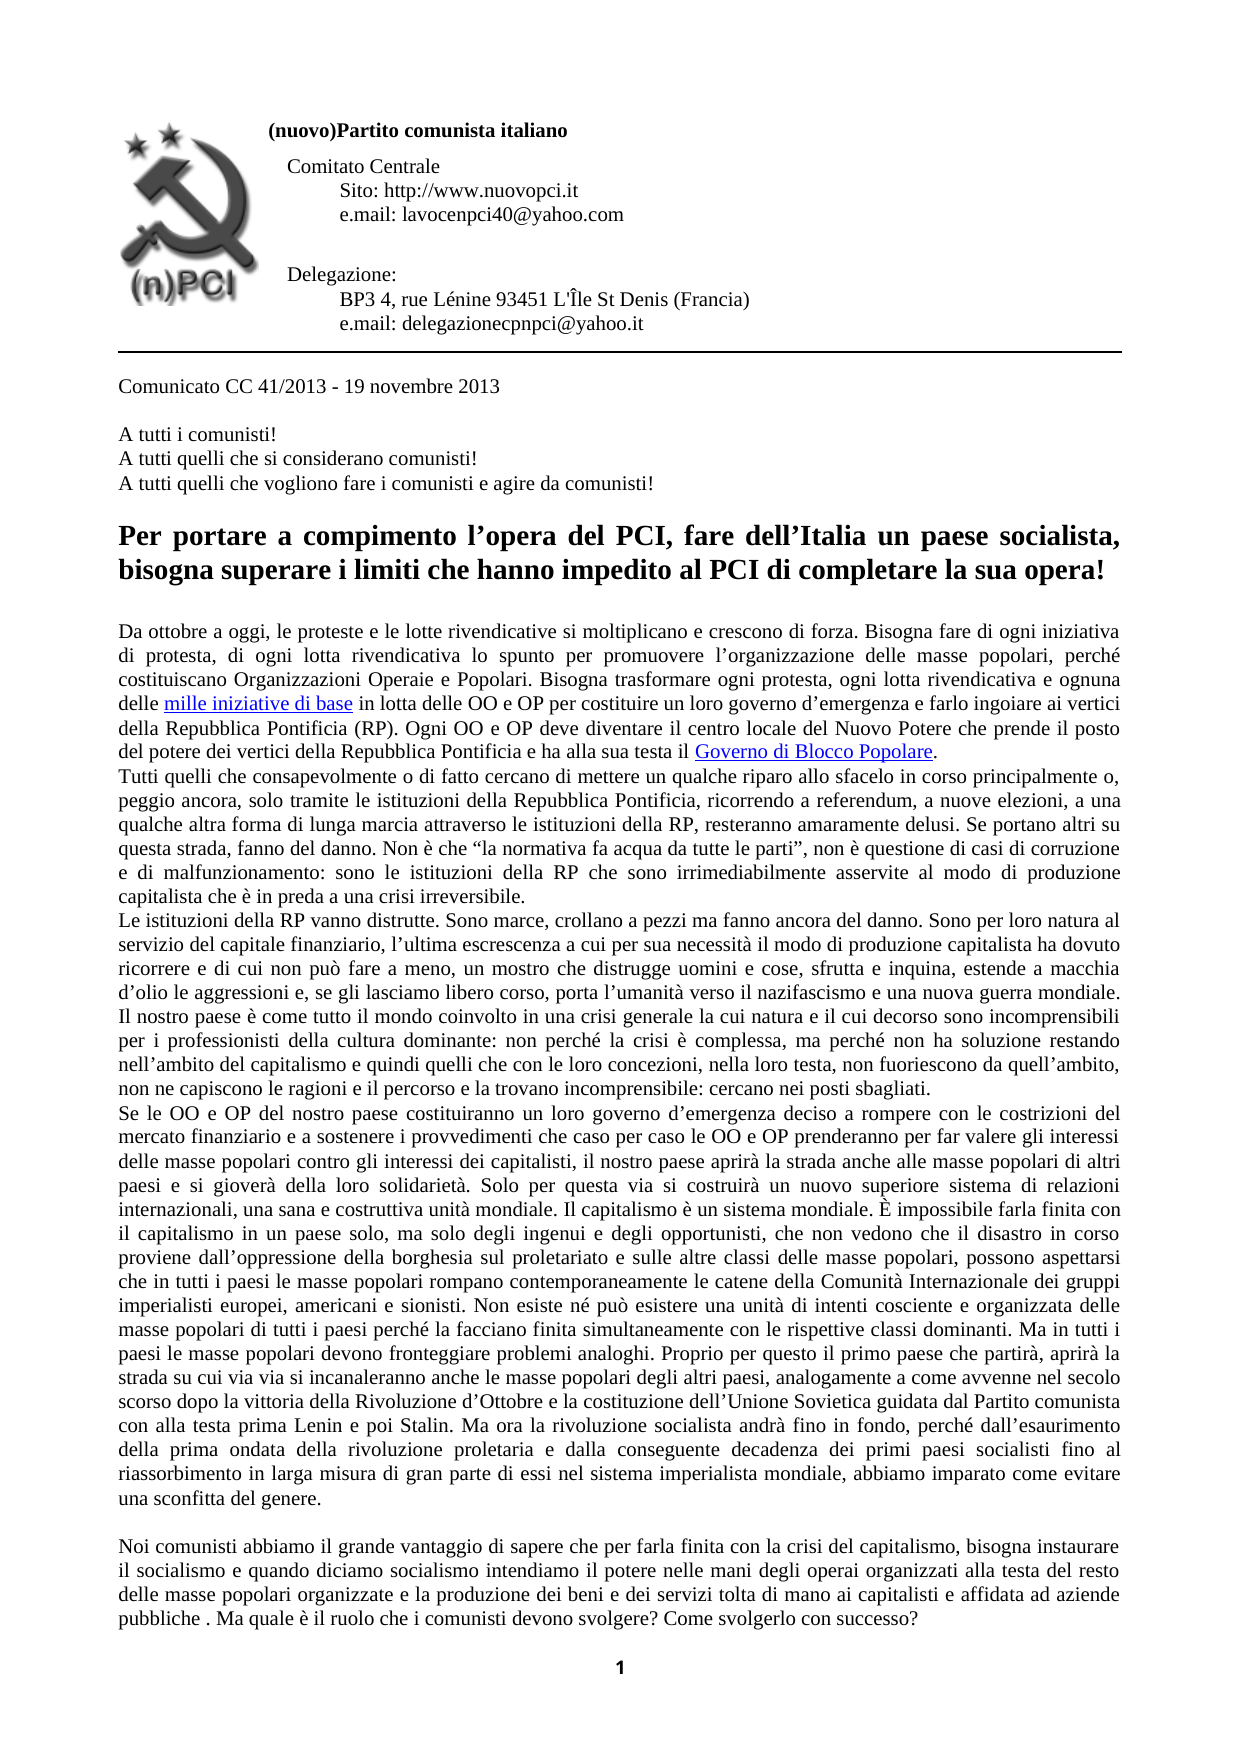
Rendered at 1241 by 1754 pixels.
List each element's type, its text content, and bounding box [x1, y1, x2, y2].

picture [118, 118, 259, 306]
text e.mail: lavocenpci40@yahoo.com [339, 202, 1122, 226]
text e.mail: delegazionecpnpci@yahoo.it [339, 311, 1122, 334]
text Tutti quelli che consapevolmente o di fatto cercano di mettere un qualche riparo allo sfacelo in corso principalmente o, peggio ancora, solo tramite le istituzioni della Repubblica Pontificia, ricorrendo a referendum, a nuove elezioni, a una qualche altra forma di lunga marcia attraverso le istituzioni della RP, resteranno amaramente delusi. Se portano altri su questa strada, fanno del danno. Non è che “la normativa fa acqua da tutte le parti”, non è questione di casi di corruzione e di malfunzionamento: sono le istituzioni della RP che sono irrimediabilmente asservite al modo di produzione capitalista che è in preda a una crisi irreversibile. [118, 763, 1122, 908]
text Per portare a compimento l’opera del PCI, fare dell’Italia un paese socialista, bisogna superare i limiti che hanno impedito al PCI di completare la sua opera! [118, 518, 1122, 586]
text Da ottobre a oggi, le proteste e le lotte rivendicative si moltiplicano e crescono di forza. Bisogna fare di ogni iniziativa di protesta, di ogni lotta rivendicativa lo spunto per promuovere l’organizzazione delle masse popolari, perché costituiscano Organizzazioni Operaie e Popolari. Bisogna trasformare ogni protesta, ogni lotta rivendicativa e ognuna delle mille iniziative di base in lotta delle OO e OP per costituire un loro governo d’emergenza e farlo ingoiare ai vertici della Repubblica Pontificia (RP). Ogni OO e OP deve diventare il centro locale del Nuovo Potere che prende il posto del potere dei vertici della Repubblica Pontificia e ha alla sua testa il Governo di Blocco Popolare. [118, 619, 1122, 763]
text Comitato Centrale [287, 154, 1122, 178]
text Delegazione: [287, 262, 1122, 286]
text Sito: http://www.nuovopci.it [339, 178, 1122, 202]
text Se le OO e OP del nostro paese costituiranno un loro governo d’emergenza deciso a rompere con le costrizioni del mercato finanziario e a sostenere i provvedimenti che caso per caso le OO e OP prenderanno per far valere gli interessi delle masse popolari contro gli interessi dei capitalisti, il nostro paese aprirà la strada anche alle masse popolari di altri paesi e si gioverà della loro solidarietà. Solo per questa via si costruirà un nuovo superiore sistema di relazioni internazionali, una sana e costruttiva unità mondiale. Il capitalismo è un sistema mondiale. È impossibile farla finita con il capitalismo in un paese solo, ma solo degli ingenui e degli opportunisti, che non vedono che il disastro in corso proviene dall’oppressione della borghesia sul proletariato e sulle altre classi delle masse popolari, possono aspettarsi che in tutti i paesi le masse popolari rompano contemporaneamente le catene della Comunità Internazionale dei gruppi imperialisti europei, americani e sionisti. Non esiste né può esistere una unità di intenti cosciente e organizzata delle masse popolari di tutti i paesi perché la facciano finita simultaneamente con le rispettive classi dominanti. Ma in tutti i paesi le masse popolari devono fronteggiare problemi analoghi. Proprio per questo il primo paese che partirà, aprirà la strada su cui via via si incanaleranno anche le masse popolari degli altri paesi, analogamente a come avvenne nel secolo scorso dopo la vittoria della Rivoluzione d’Ottobre e la costituzione dell’Unione Sovietica guidata dal Partito comunista con alla testa prima Lenin e poi Stalin. Ma ora la rivoluzione socialista andrà fino in fondo, perché dall’esaurimento della prima ondata della rivoluzione proletaria e dalla conseguente decadenza dei primi paesi socialisti fino al riassorbimento in larga misura di gran parte di essi nel sistema imperialista mondiale, abbiamo imparato come evitare una sconfitta del genere. [118, 1100, 1122, 1509]
text Noi comunisti abbiamo il grande vantaggio di sapere che per farla finita con la crisi del capitalismo, bisogna instaurare il socialismo e quando diciamo socialismo intendiamo il potere nelle mani degli operai organizzati alla testa del resto delle masse popolari organizzate e la produzione dei beni e dei servizi tolta di mano ai capitalisti e affidata ad aziende pubbliche . Ma quale è il ruolo che i comunisti devono svolgere? Come svolgerlo con successo? [118, 1533, 1122, 1630]
text (nuovo)Partito comunista italiano [268, 118, 1122, 142]
text A tutti quelli che vogliono fare i comunisti e agire da comunisti! [118, 470, 1122, 494]
text Comunicato CC 41/2013 - 19 novembre 2013 [118, 374, 1122, 398]
text BP3 4, rue Lénine 93451 L'Île St Denis (Francia) [339, 286, 1122, 311]
text A tutti quelli che si considerano comunisti! [118, 446, 1122, 470]
text Le istituzioni della RP vanno distrutte. Sono marce, crollano a pezzi ma fanno ancora del danno. Sono per loro natura al servizio del capitale finanziario, l’ultima escrescenza a cui per sua necessità il modo di produzione capitalista ha dovuto ricorrere e di cui non può fare a meno, un mostro che distrugge uomini e cose, sfrutta e inquina, estende a macchia d’olio le aggressioni e, se gli lasciamo libero corso, porta l’umanità verso il nazifascismo e una nuova guerra mondiale. Il nostro paese è come tutto il mondo coinvolto in una crisi generale la cui natura e il cui decorso sono incomprensibili per i professionisti della cultura dominante: non perché la crisi è complessa, ma perché non ha soluzione restando nell’ambito del capitalismo e quindi quelli che con le loro concezioni, nella loro testa, non fuoriescono da quell’ambito, non ne capiscono le ragioni e il percorso e la trovano incomprensibile: cercano nei posti sbagliati. [118, 908, 1122, 1100]
text A tutti i comunisti! [118, 422, 1122, 446]
